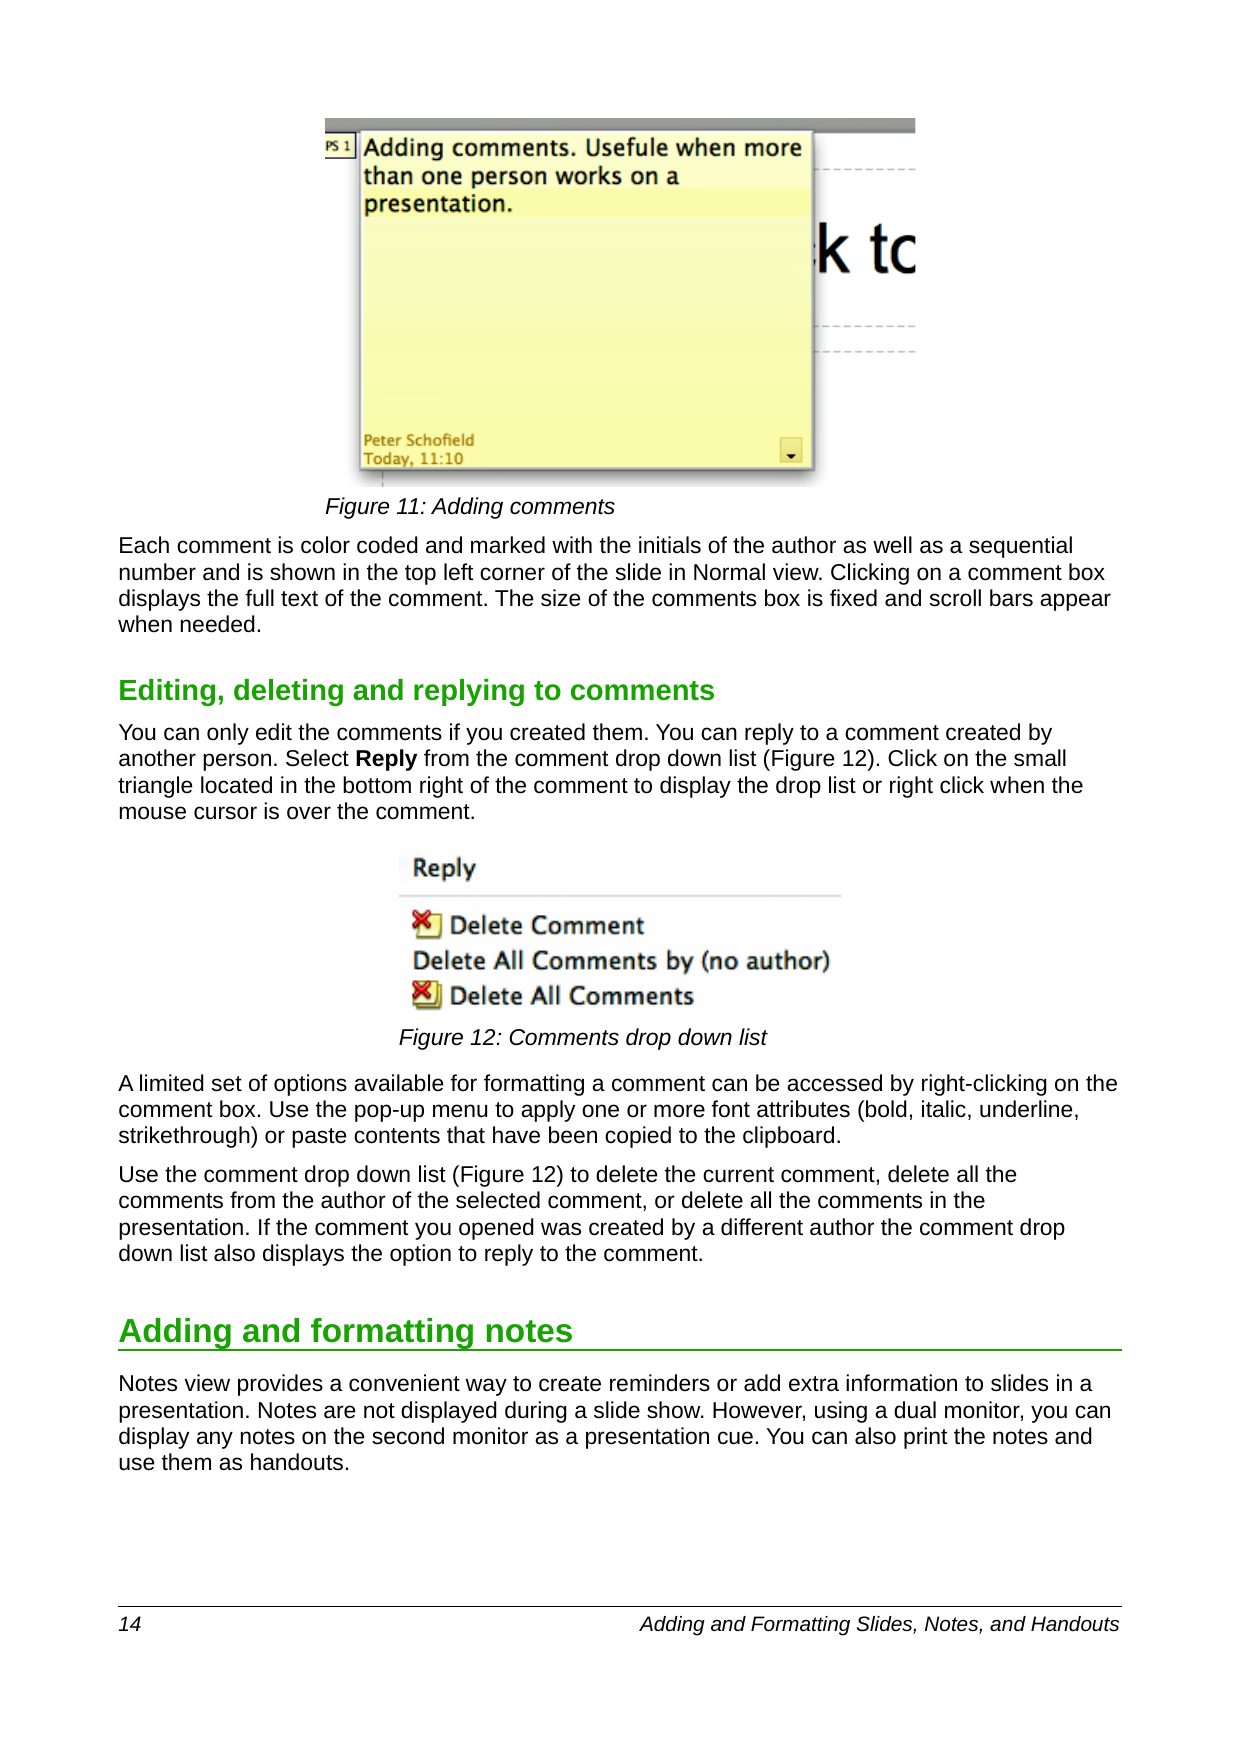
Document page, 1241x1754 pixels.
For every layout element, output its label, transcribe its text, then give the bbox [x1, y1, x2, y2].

text Notes view provides a convenient way to create reminders or add extra information to slides in a presentation. Notes are not displayed during a slide show. However, using a dual monitor, you can display any notes on the second monitor as a presentation cue. You can also print the notes and use them as handouts. [118, 1370, 1122, 1476]
picture [398, 849, 842, 1018]
subtitle Editing, deleting and replying to comments [118, 673, 1122, 707]
text A limited set of options available for formatting a comment can be accessed by right-clicking on the comment box. Use the pop-up menu to apply one or more font attributes (bold, italic, underline, strikethrough) or paste contents that have been copied to the clipboard. [118, 1069, 1122, 1148]
text Figure 11: Adding comments [325, 493, 915, 519]
picture [325, 118, 916, 487]
text Use the comment drop down list (Figure 12) to delete the current comment, delete all the comments from the author of the selected comment, or delete all the comments in the presentation. If the comment you opened was created by a different author the comment drop down list also displays the option to reply to the comment. [118, 1161, 1122, 1266]
text Figure 12: Comments drop down list [399, 1024, 842, 1050]
text You can only edit the comments if you created them. You can reply to a comment created by another person. Select Reply from the comment drop down list (Figure 12). Click on the small triangle located in the bottom right of the comment to display the drop list or right click when the mouse cursor is over the comment. [118, 719, 1122, 824]
text Each comment is color coded and marked with the initials of the author as well as a sequential number and is shown in the top left corner of the slide in Normal view. Clicking on a comment box displays the full text of the comment. The size of the comments box is fixed and scroll bars appear when needed. [118, 532, 1122, 637]
subtitle Adding and formatting notes [118, 1311, 1122, 1349]
